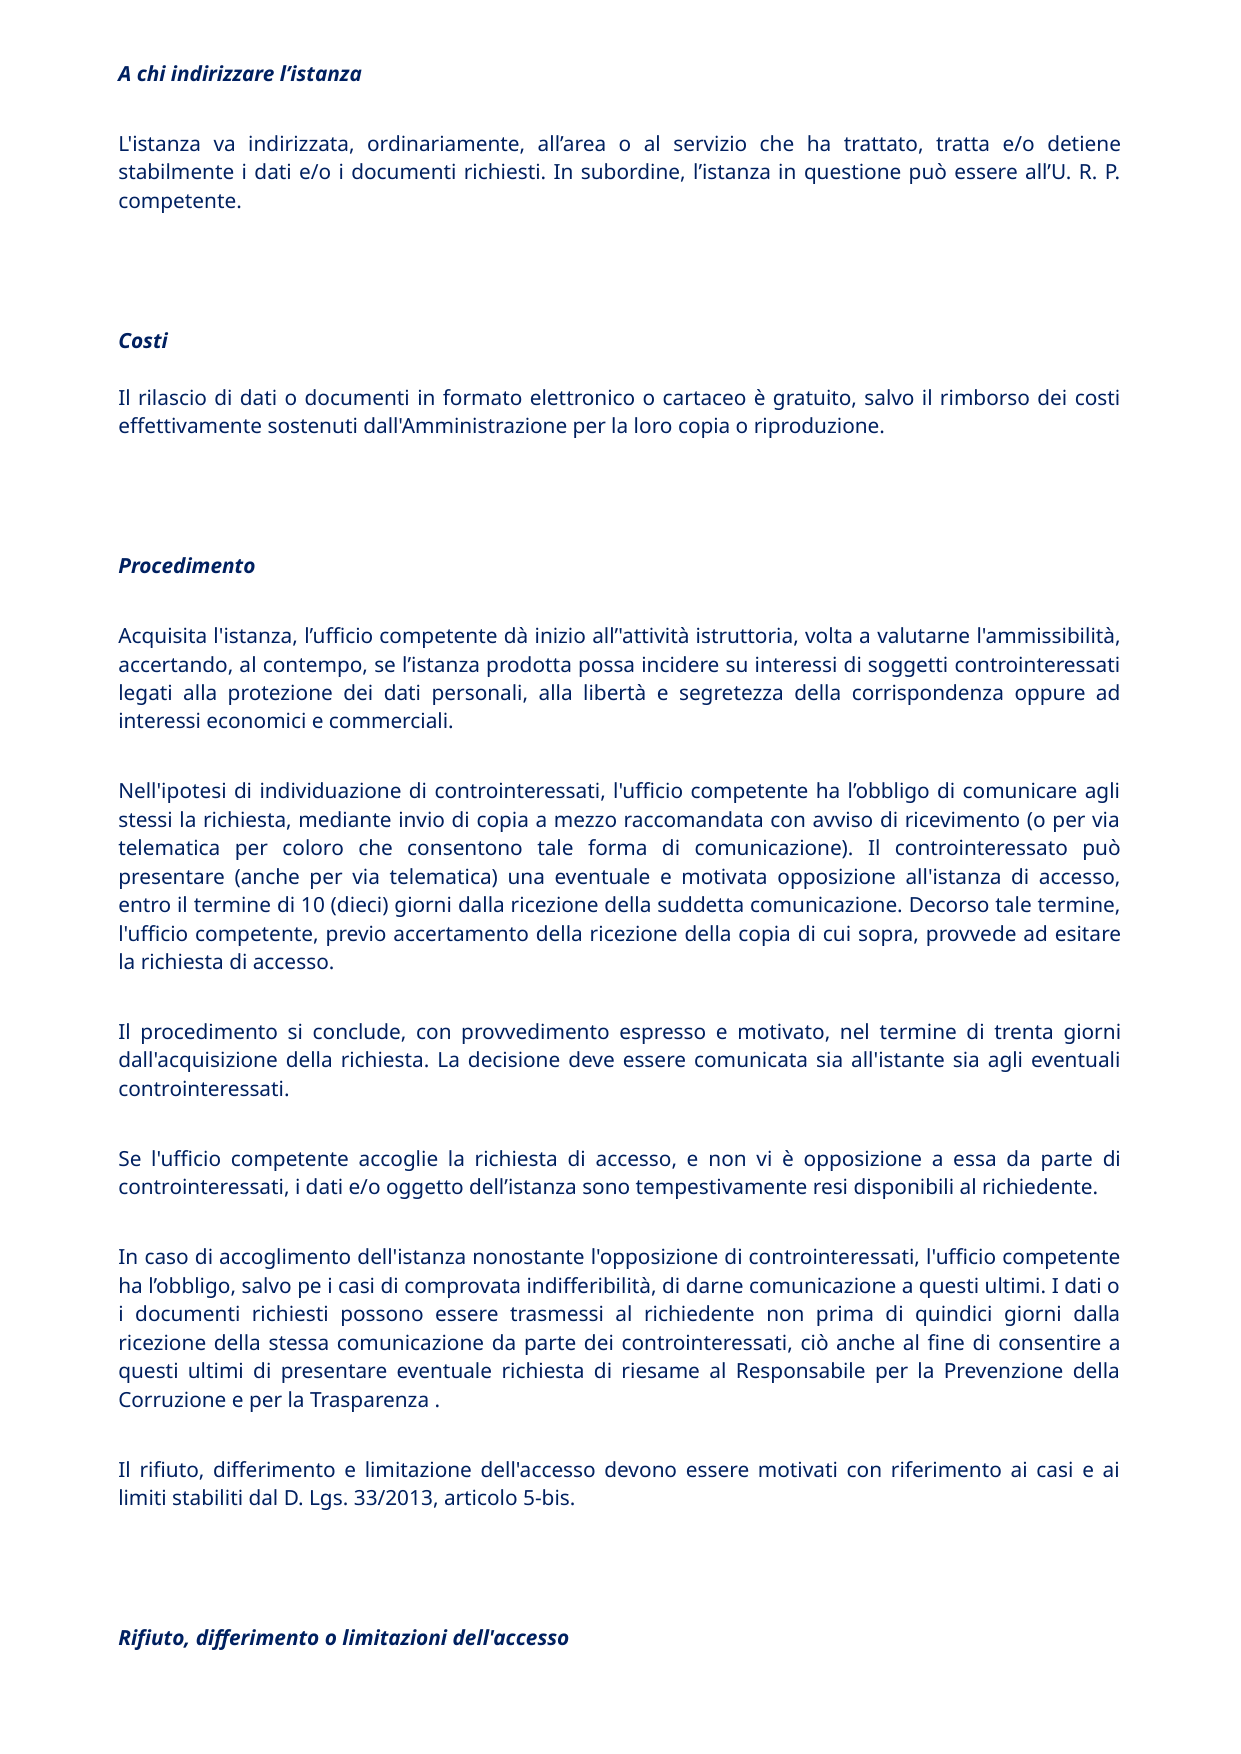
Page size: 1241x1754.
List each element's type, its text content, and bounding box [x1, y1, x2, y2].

text Procedimento [118, 551, 1122, 580]
text Rifiuto, differimento o limitazioni dell'accesso [118, 1623, 1122, 1652]
text A chi indirizzare l’istanza [118, 59, 1122, 87]
text Il procedimento si conclude, con provvedimento espresso e motivato, nel termine di trenta giorni dall'acquisizione della richiesta. La decisione deve essere comunicata sia all'istante sia agli eventuali controinteressati. [118, 1017, 1122, 1102]
text L'istanza va indirizzata, ordinariamente, all’area o al servizio che ha trattato, tratta e/o detiene stabilmente i dati e/o i documenti richiesti. In subordine, l’istanza in questione può essere all’U. R. P. competente. [118, 129, 1122, 214]
text Il rifiuto, differimento e limitazione dell'accesso devono essere motivati con riferimento ai casi e ai limiti stabiliti dal D. Lgs. 33/2013, articolo 5-bis. [118, 1455, 1122, 1512]
text In caso di accoglimento dell'istanza nonostante l'opposizione di controinteressati, l'ufficio competente ha l’obbligo, salvo pe i casi di comprovata indifferibilità, di darne comunicazione a questi ultimi. I dati o i documenti richiesti possono essere trasmessi al richiedente non prima di quindici giorni dalla ricezione della stessa comunicazione da parte dei controinteressati, ciò anche al fine di consentire a questi ultimi di presentare eventuale richiesta di riesame al Responsabile per la Prevenzione della Corruzione e per la Trasparenza . [118, 1242, 1122, 1413]
text Se l'ufficio competente accoglie la richiesta di accesso, e non vi è opposizione a essa da parte di controinteressati, i dati e/o oggetto dell’istanza sono tempestivamente resi disponibili al richiedente. [118, 1144, 1122, 1201]
text Nell'ipotesi di individuazione di controinteressati, l'ufficio competente ha l’obbligo di comunicare agli stessi la richiesta, mediante invio di copia a mezzo raccomandata con avviso di ricevimento (o per via telematica per coloro che consentono tale forma di comunicazione). Il controinteressato può presentare (anche per via telematica) una eventuale e motivata opposizione all'istanza di accesso, entro il termine di 10 (dieci) giorni dalla ricezione della suddetta comunicazione. Decorso tale termine, l'ufficio competente, previo accertamento della ricezione della copia di cui sopra, provvede ad esitare la richiesta di accesso. [118, 777, 1122, 976]
text Costi Il rilascio di dati o documenti in formato elettronico o cartaceo è gratuito, salvo il rimborso dei costi effettivamente sostenuti dall'Amministrazione per la loro copia o riproduzione. [118, 326, 1122, 440]
text Acquisita l'istanza, l’ufficio competente dà inizio all’'attività istruttoria, volta a valutarne l'ammissibilità, accertando, al contempo, se l’istanza prodotta possa incidere su interessi di soggetti controinteressati legati alla protezione dei dati personali, alla libertà e segretezza della corrispondenza oppure ad interessi economici e commerciali. [118, 621, 1122, 735]
